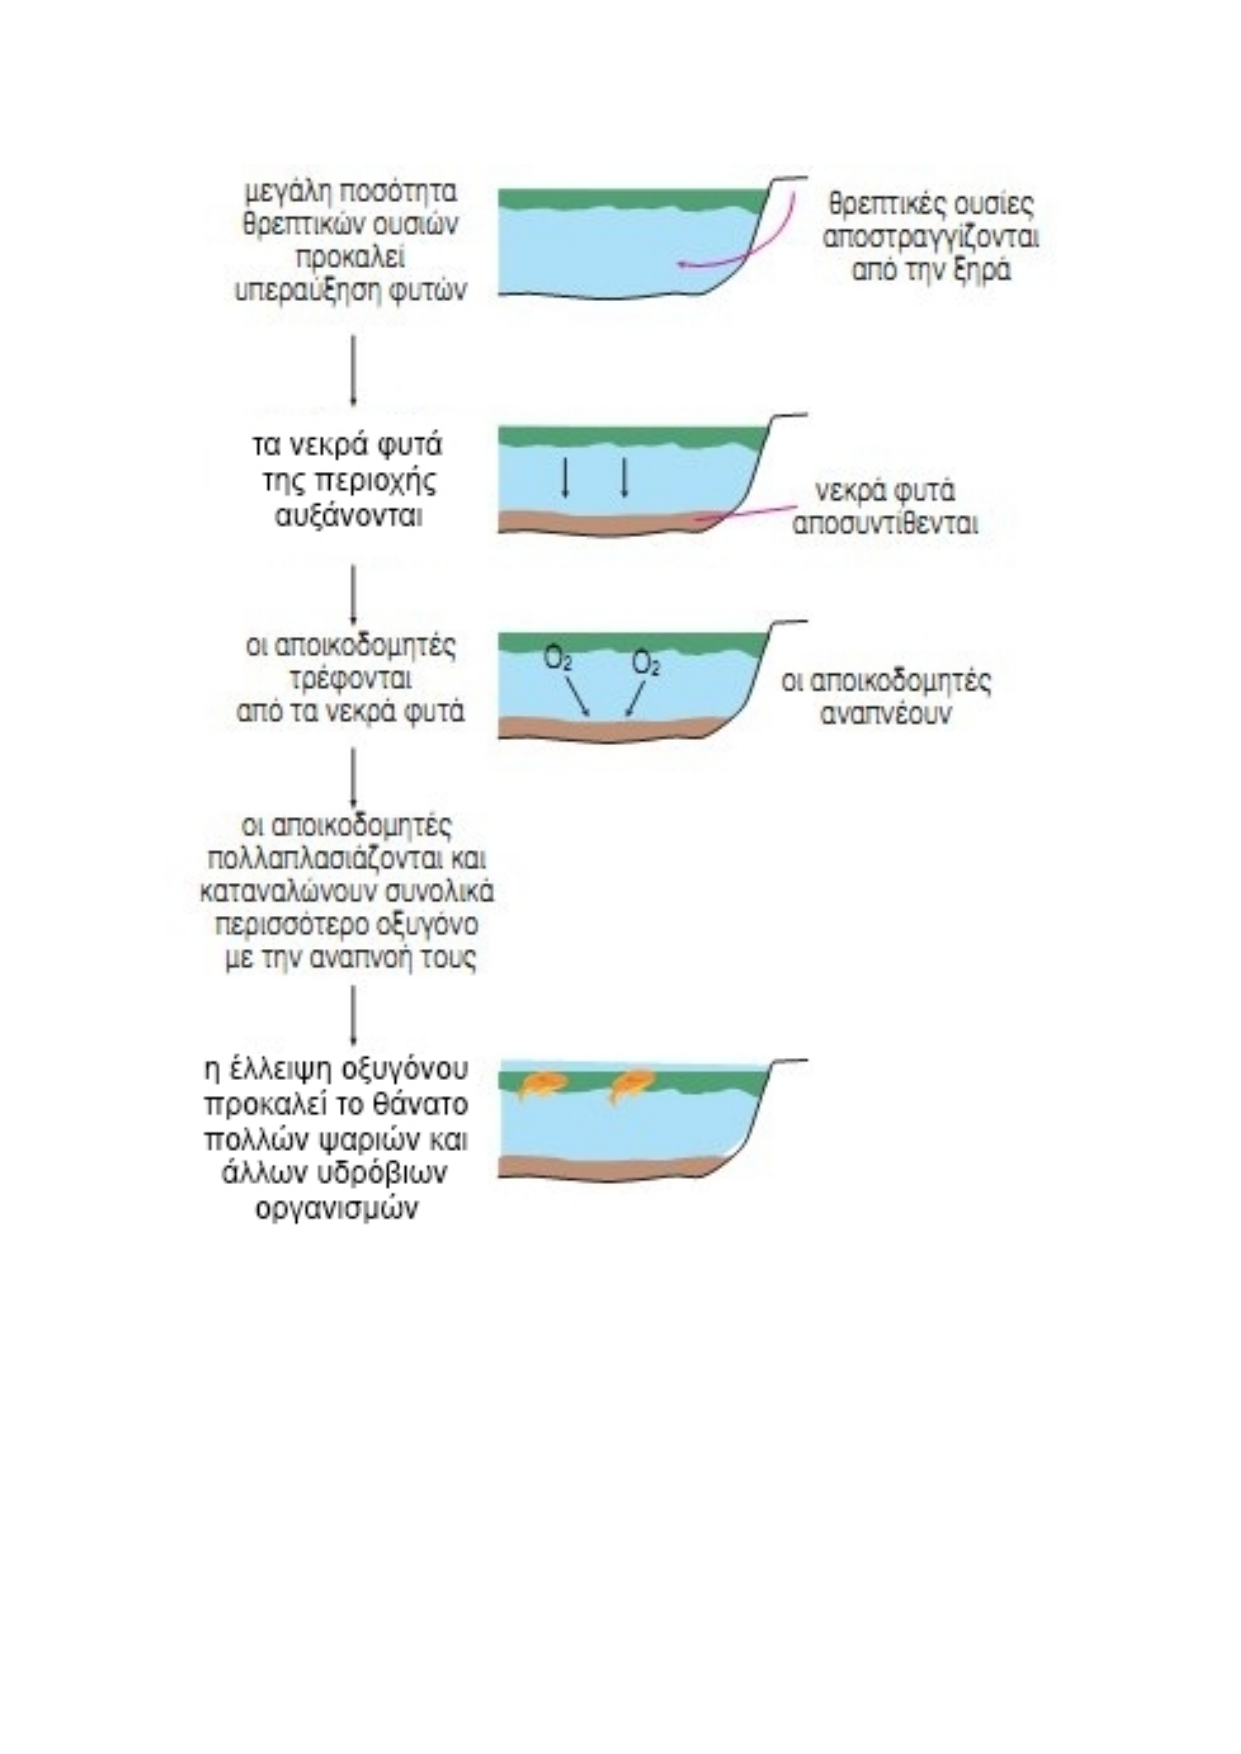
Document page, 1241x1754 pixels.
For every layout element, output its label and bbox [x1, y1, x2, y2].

picture [164, 164, 1065, 1255]
